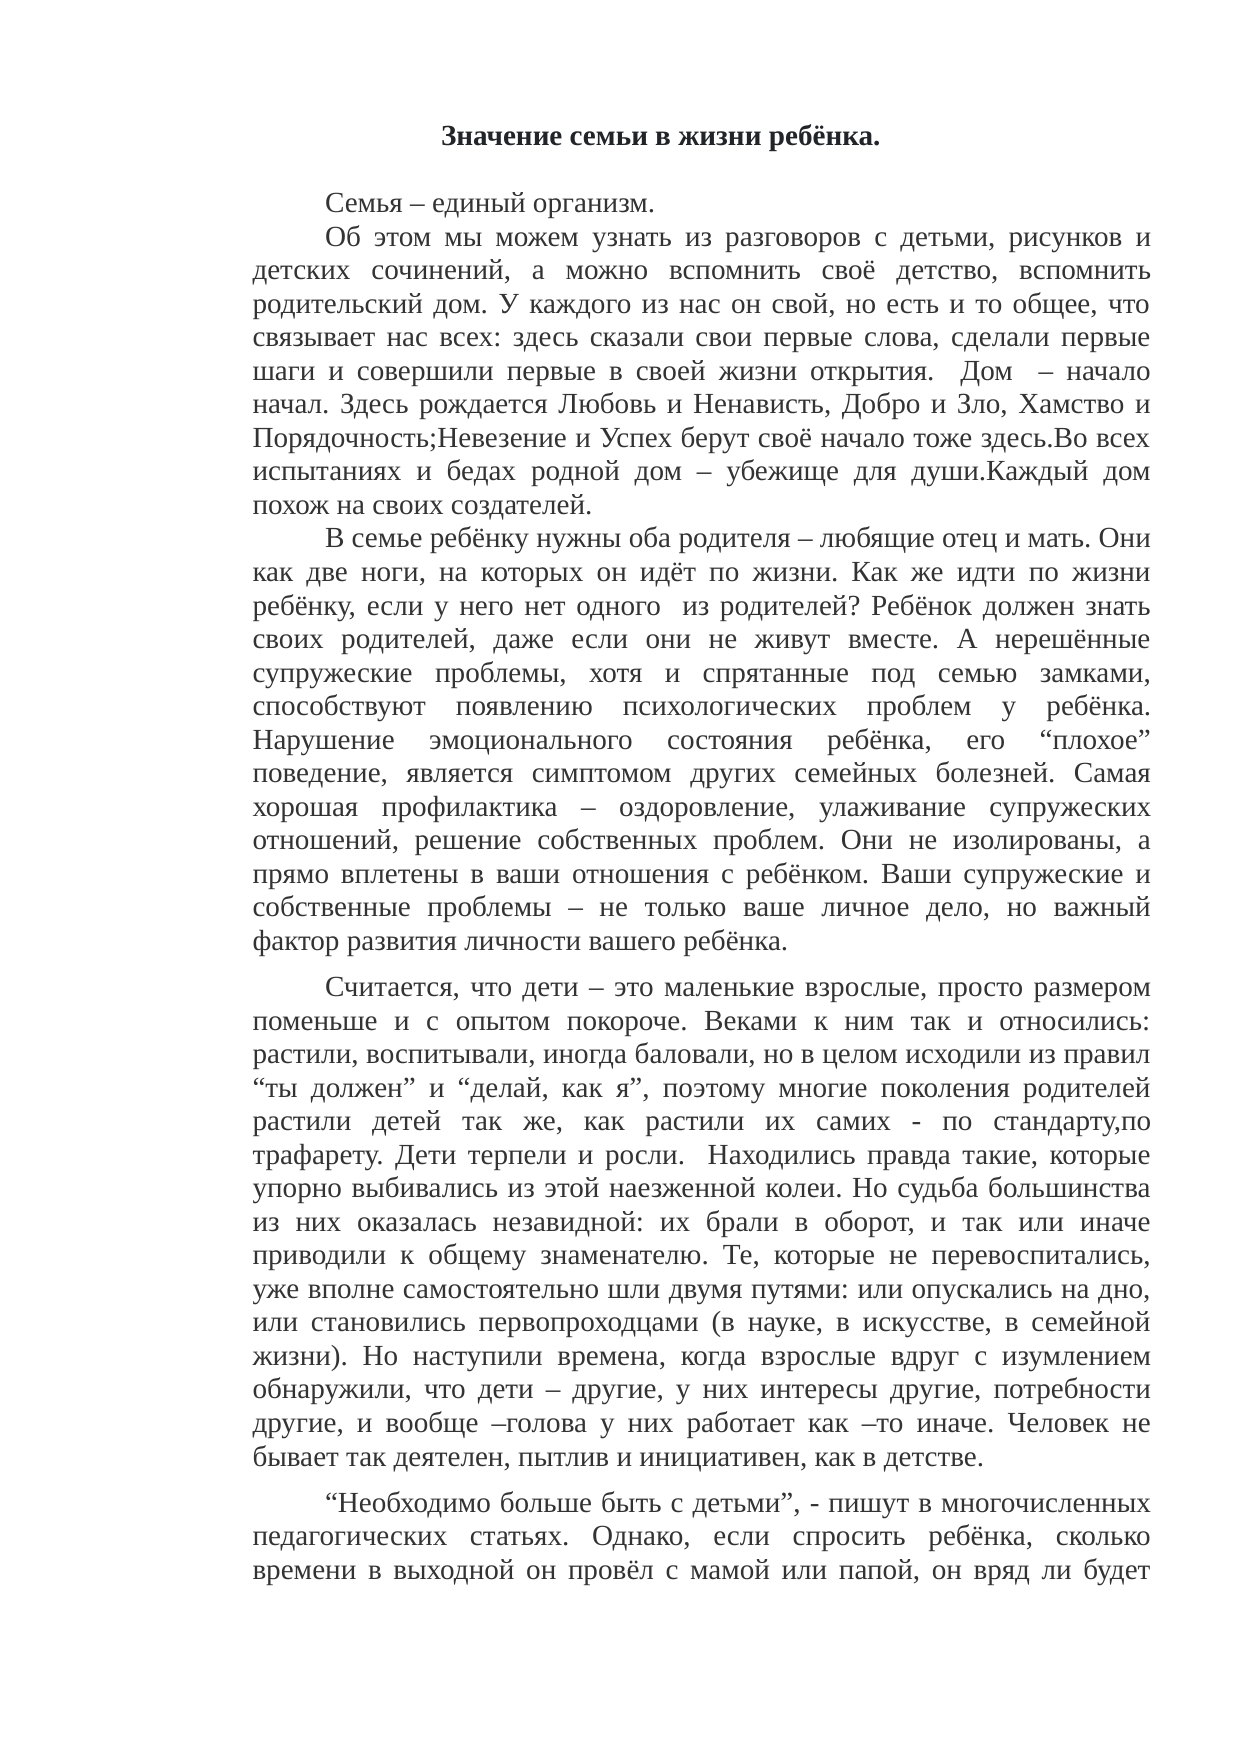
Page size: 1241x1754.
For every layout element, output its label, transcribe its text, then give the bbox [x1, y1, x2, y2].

text Считается, что дети – это маленькие взрослые, просто размером поменьше и с опытом покороче. Веками к ним так и относились: растили, воспитывали, иногда баловали, но в целом исходили из правил “ты должен” и “делай, как я”, поэтому многие поколения родителей растили детей так же, как растили их самих - по стандарту,по трафарету. Дети терпели и росли. Находились правда такие, которые упорно выбивались из этой наезженной колеи. Но судьба большинства из них оказалась незавидной: их брали в оборот, и так или иначе приводили к общему знаменателю. Те, которые не перевоспитались, уже вполне самостоятельно шли двумя путями: или опускались на дно, или становились первопроходцами (в науке, в искусстве, в семейной жизни). Но наступили времена, когда взрослые вдруг с изумлением обнаружили, что дети – другие, у них интересы другие, потребности другие, и вообще –голова у них работает как –то иначе. Человек не бывает так деятелен, пытлив и инициативен, как в детстве. [252, 969, 1152, 1472]
text В семье ребёнку нужны оба родителя – любящие отец и мать. Они как две ноги, на которых он идёт по жизни. Как же идти по жизни ребёнку, если у него нет одного из родителей? Ребёнок должен знать своих родителей, даже если они не живут вместе. А нерешённые супружеские проблемы, хотя и спрятанные под семью замками, способствуют появлению психологических проблем у ребёнка. Нарушение эмоционального состояния ребёнка, его “плохое” поведение, является симптомом других семейных болезней. Самая хорошая профилактика – оздоровление, улаживание супружеских отношений, решение собственных проблем. Они не изолированы, а прямо вплетены в ваши отношения с ребёнком. Ваши супружеские и собственные проблемы – не только ваше личное дело, но важный фактор развития личности вашего ребёнка. [252, 521, 1152, 957]
text Семья – единый организм. [252, 185, 1152, 219]
text Об этом мы можем узнать из разговоров с детьми, рисунков и детских сочинений, а можно вспомнить своё детство, вспомнить родительский дом. У каждого из нас он свой, но есть и то общее, что связывает нас всех: здесь сказали свои первые слова, сделали первые шаги и совершили первые в своей жизни открытия. Дом – начало начал. Здесь рождается Любовь и Ненависть, Добро и Зло, Хамство и Порядочность;Невезение и Успех берут своё начало тоже здесь.Во всех испытаниях и бедах родной дом – убежище для души.Каждый дом похож на своих создателей. [252, 219, 1152, 521]
text “Необходимо больше быть с детьми”, - пишут в многочисленных педагогических статьях. Однако, если спросить ребёнка, сколько времени в выходной он провёл с мамой или папой, он вряд ли будет [252, 1485, 1152, 1585]
text Значение семьи в жизни ребёнка. [177, 118, 1152, 152]
